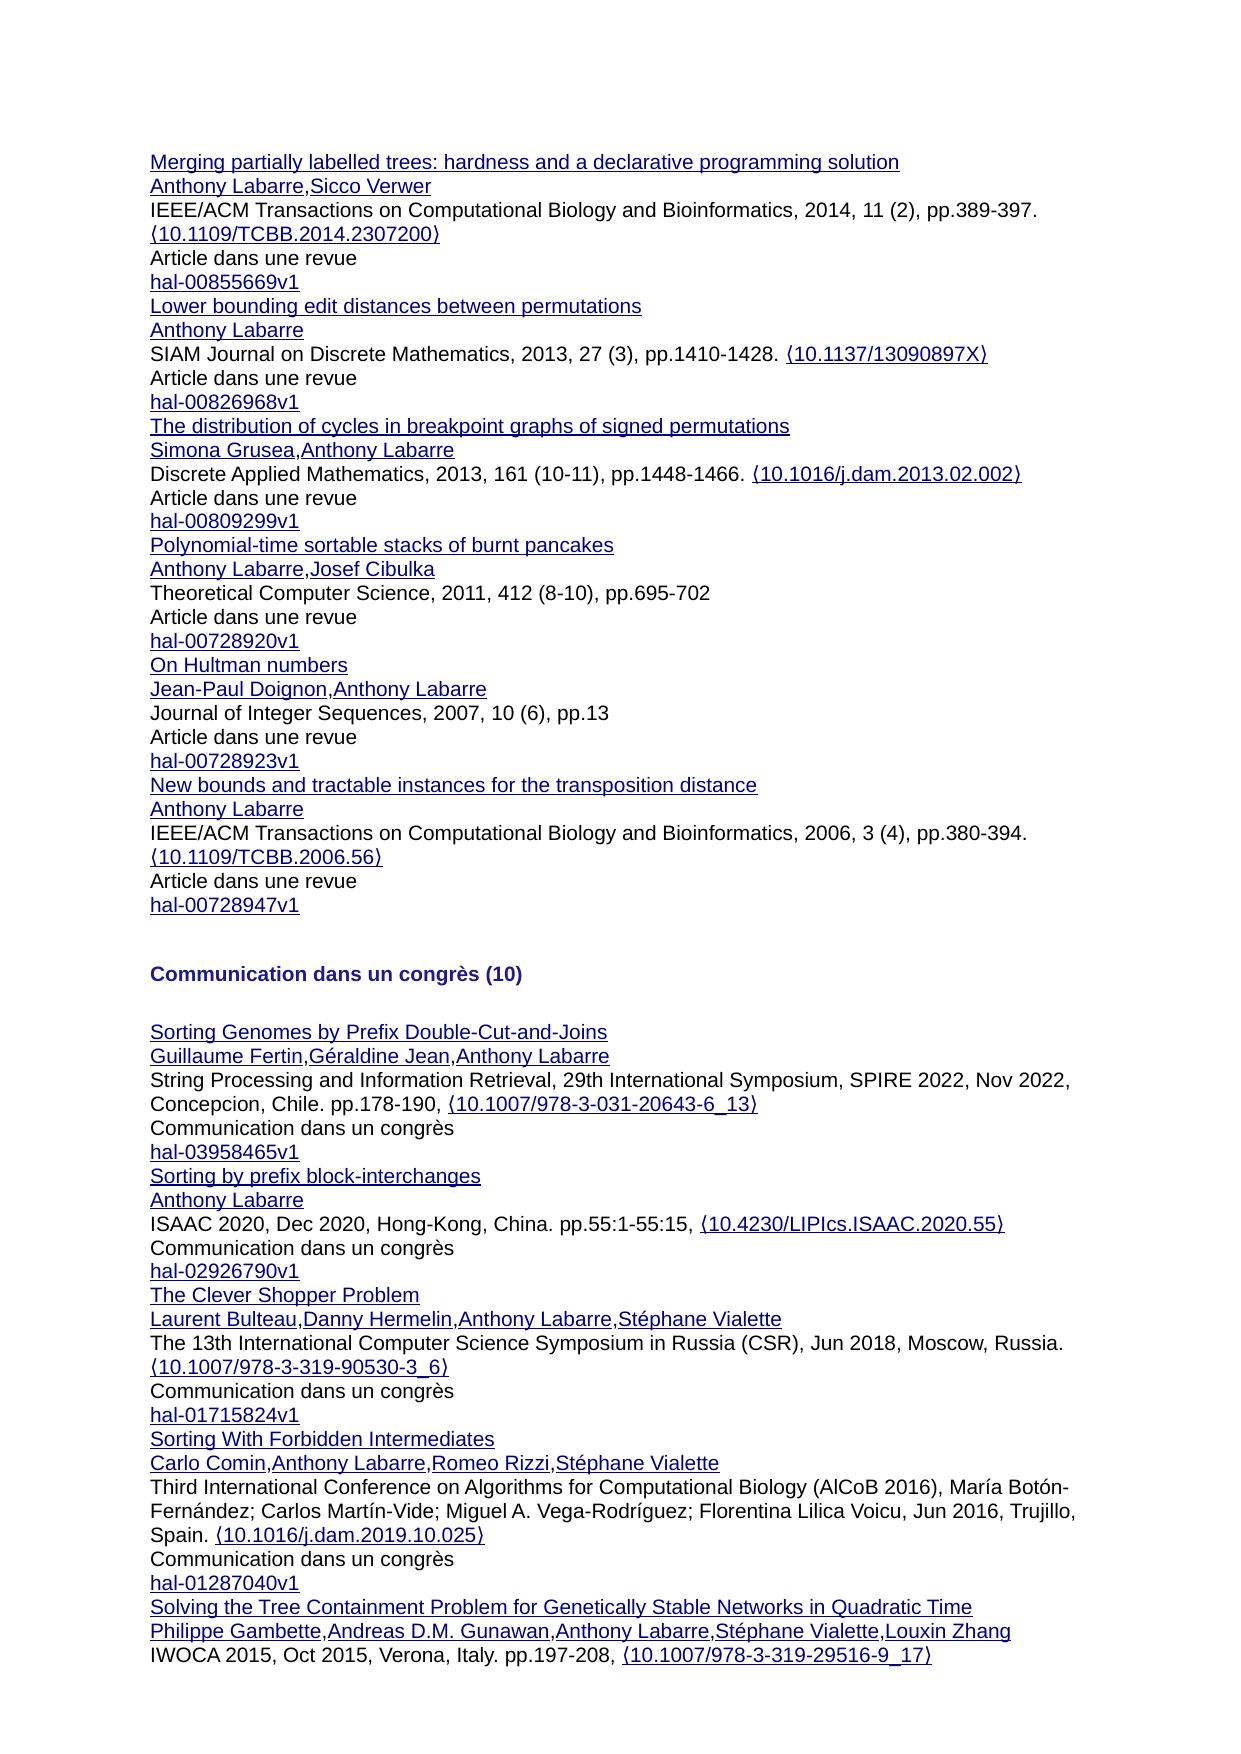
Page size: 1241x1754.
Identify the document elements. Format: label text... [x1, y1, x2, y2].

table_cell The distribution of cycles in breakpoint graphs of signed permutations Simona Grusea,Anthony Labarre Discrete Applied Mathematics, 2013, 161 (10-11), pp.1448-1466. ⟨10.1016/j.dam.2013.02.002⟩ Article dans une revue hal-00809299v1 [150, 414, 1090, 533]
table_cell The Clever Shopper Problem Laurent Bulteau,Danny Hermelin,Anthony Labarre,Stéphane Vialette The 13th International Computer Science Symposium in Russia (CSR), Jun 2018, Moscow, Russia. ⟨10.1007/978-3-319-90530-3_6⟩ Communication dans un congrès hal-01715824v1 [150, 1283, 1090, 1427]
table_cell Sorting With Forbidden Intermediates Carlo Comin,Anthony Labarre,Romeo Rizzi,Stéphane Vialette Third International Conference on Algorithms for Computational Biology (AlCoB 2016), María Botón-Fernández; Carlos Martín-Vide; Miguel A. Vega-Rodríguez; Florentina Lilica Voicu, Jun 2016, Trujillo, Spain. ⟨10.1016/j.dam.2019.10.025⟩ Communication dans un congrès hal-01287040v1 [150, 1427, 1090, 1595]
table_cell Merging partially labelled trees: hardness and a declarative programming solution Anthony Labarre,Sicco Verwer IEEE/ACM Transactions on Computational Biology and Bioinformatics, 2014, 11 (2), pp.389-397. ⟨10.1109/TCBB.2014.2307200⟩ Article dans une revue hal-00855669v1 [150, 150, 1090, 294]
table_cell New bounds and tractable instances for the transposition distance Anthony Labarre IEEE/ACM Transactions on Computational Biology and Bioinformatics, 2006, 3 (4), pp.380-394. ⟨10.1109/TCBB.2006.56⟩ Article dans une revue hal-00728947v1 [150, 773, 1090, 917]
table_cell Lower bounding edit distances between permutations Anthony Labarre SIAM Journal on Discrete Mathematics, 2013, 27 (3), pp.1410-1428. ⟨10.1137/13090897X⟩ Article dans une revue hal-00826968v1 [150, 294, 1090, 413]
table_cell Polynomial-time sortable stacks of burnt pancakes Anthony Labarre,Josef Cibulka Theoretical Computer Science, 2011, 412 (8-10), pp.695-702 Article dans une revue hal-00728920v1 [150, 533, 1090, 653]
table_cell Solving the Tree Containment Problem for Genetically Stable Networks in Quadratic Time Philippe Gambette,Andreas D.M. Gunawan,Anthony Labarre,Stéphane Vialette,Louxin Zhang IWOCA 2015, Oct 2015, Verona, Italy. pp.197-208, ⟨10.1007/978-3-319-29516-9_17⟩ [150, 1595, 1090, 1667]
subtitle Communication dans un congrès (10) [150, 961, 1090, 985]
table_cell Sorting by prefix block-interchanges Anthony Labarre ISAAC 2020, Dec 2020, Hong-Kong, China. pp.55:1-55:15, ⟨10.4230/LIPIcs.ISAAC.2020.55⟩ Communication dans un congrès hal-02926790v1 [150, 1164, 1090, 1283]
table_header Sorting Genomes by Prefix Double-Cut-and-Joins Guillaume Fertin,Géraldine Jean,Anthony Labarre String Processing and Information Retrieval, 29th International Symposium, SPIRE 2022, Nov 2022, Concepcion, Chile. pp.178-190, ⟨10.1007/978-3-031-20643-6_13⟩ Communication dans un congrès hal-03958465v1 [150, 1020, 1090, 1163]
table_cell On Hultman numbers Jean-Paul Doignon,Anthony Labarre Journal of Integer Sequences, 2007, 10 (6), pp.13 Article dans une revue hal-00728923v1 [150, 653, 1090, 773]
